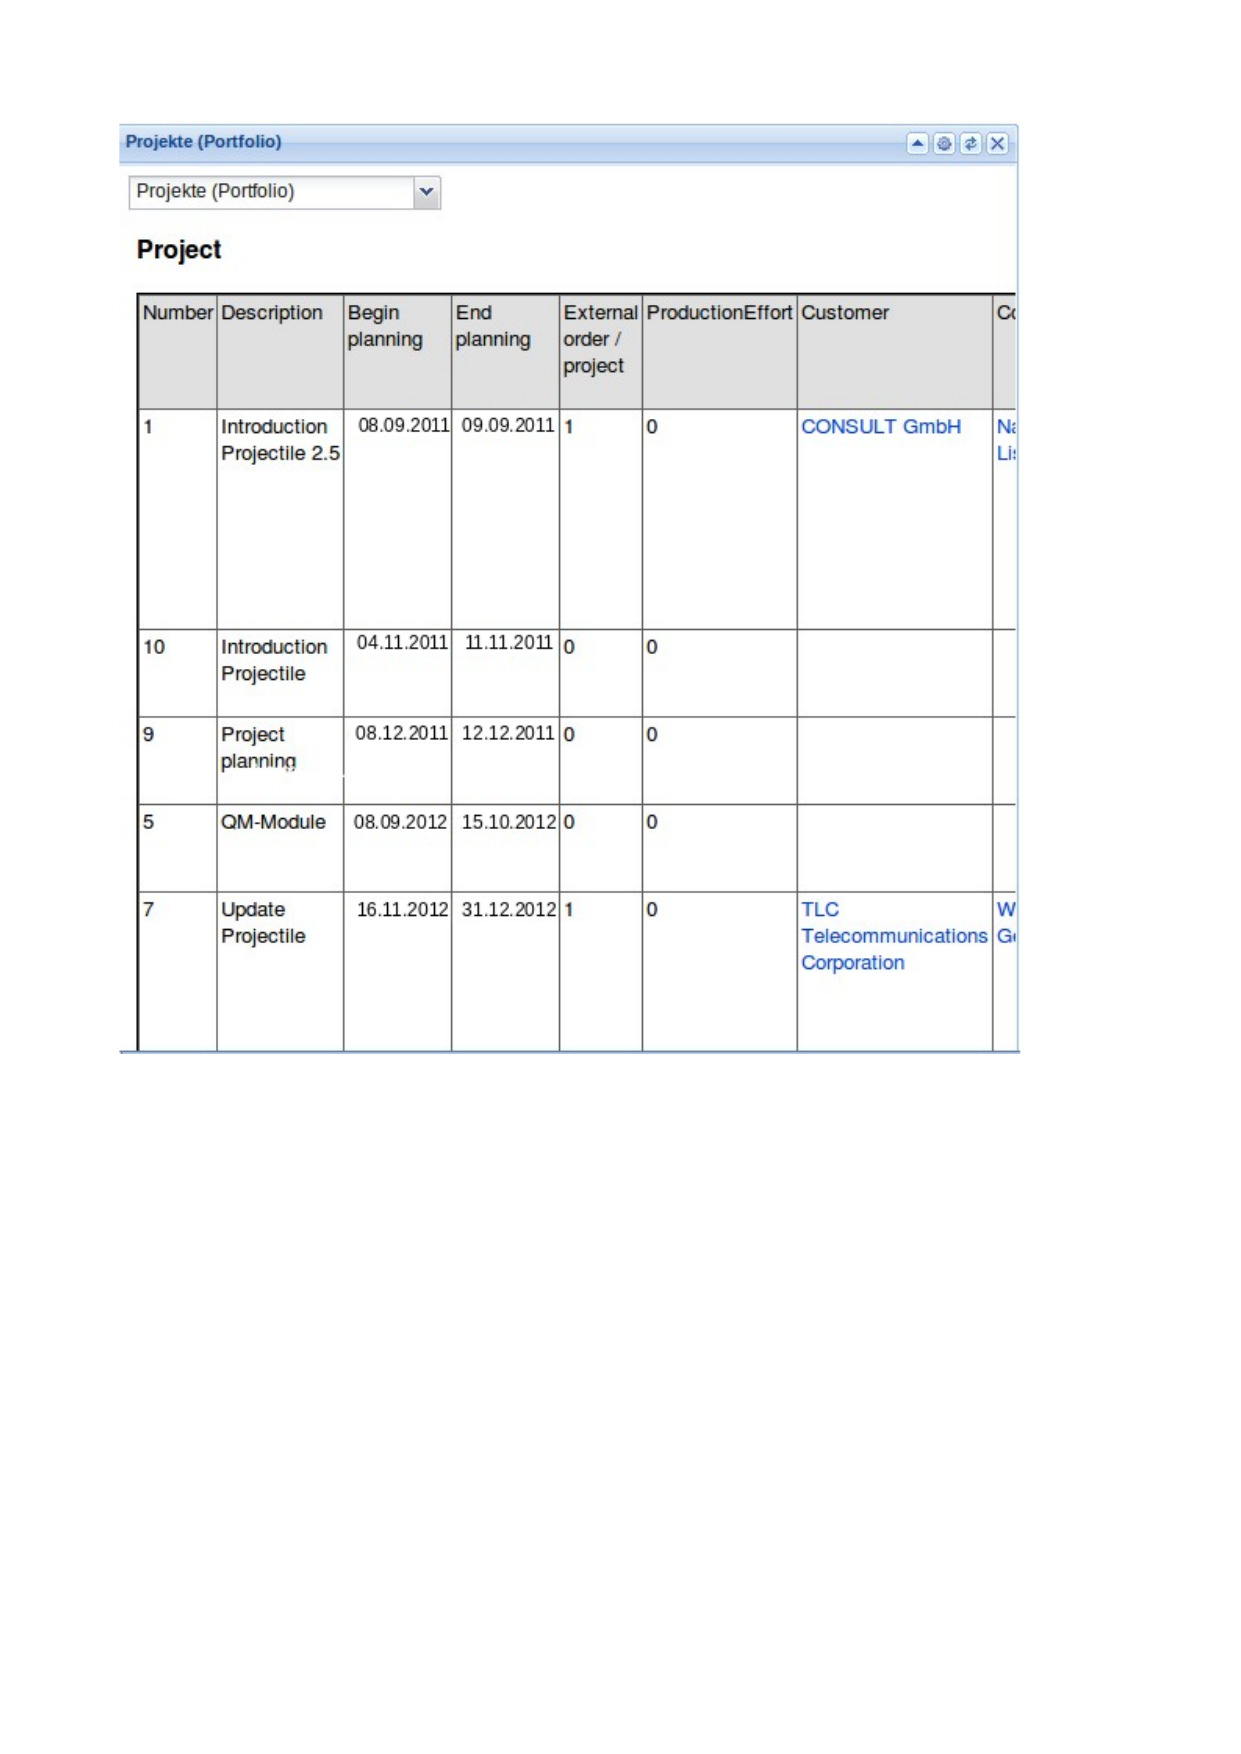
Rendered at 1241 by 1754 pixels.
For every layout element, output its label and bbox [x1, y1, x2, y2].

picture [118, 118, 1022, 1054]
